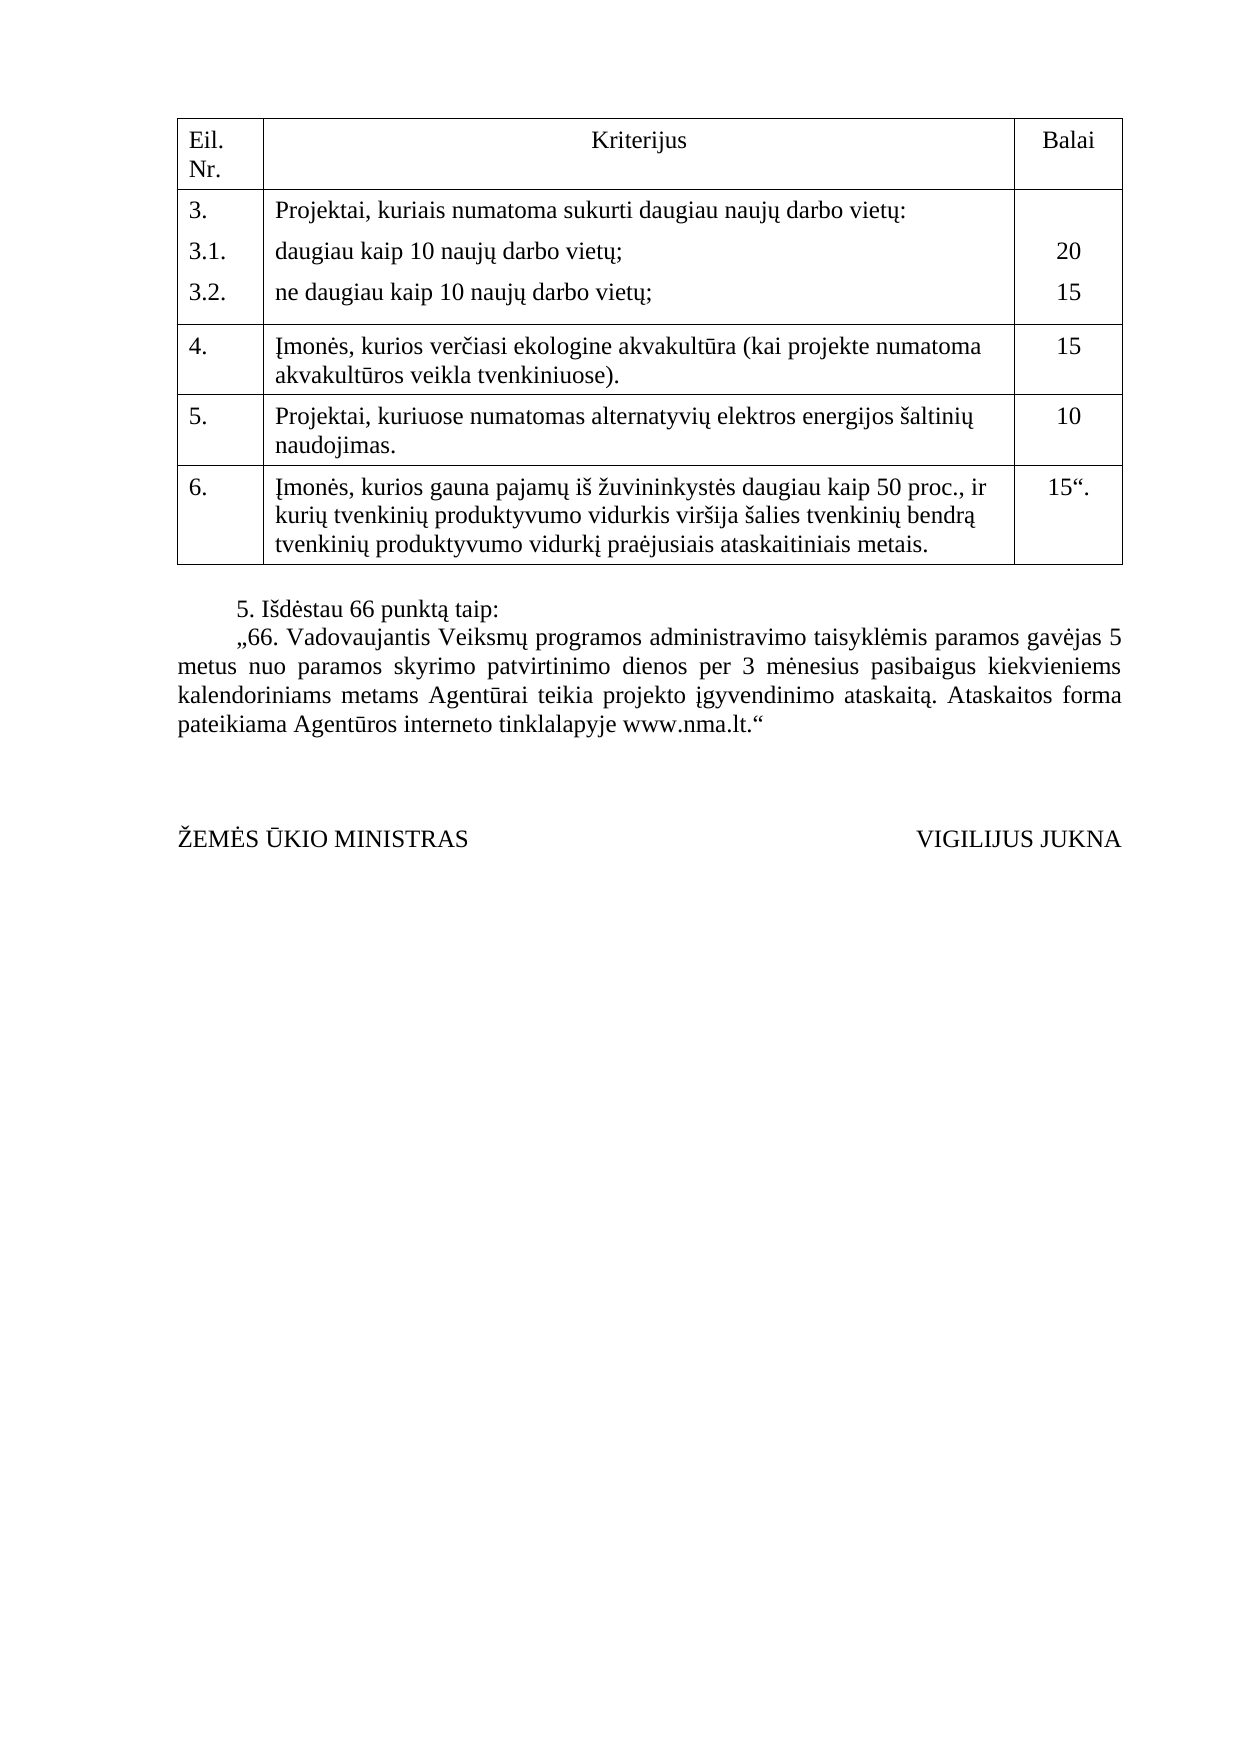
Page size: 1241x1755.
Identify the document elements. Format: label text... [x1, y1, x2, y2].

table_cell 4. [178, 325, 263, 394]
table_cell [1015, 190, 1122, 230]
table_cell 6. [178, 466, 263, 564]
table_cell daugiau kaip 10 naujų darbo vietų; [264, 230, 1014, 271]
table_cell 15“. [1015, 466, 1122, 564]
table_cell 20 [1015, 230, 1122, 271]
table_cell Įmonės, kurios verčiasi ekologine akvakultūra (kai projekte numatoma akvakultūros veikla tvenkiniuose). [264, 325, 1014, 394]
table_cell 10 [1015, 395, 1122, 465]
table_header Balai [1015, 119, 1122, 188]
table_header Eil. Nr. [178, 119, 263, 188]
table_cell 5. [178, 395, 263, 465]
table_header Kriterijus [264, 119, 1014, 188]
text 5. Išdėstau 66 punktą taip: [177, 594, 1122, 622]
table_cell 3.2. [178, 271, 263, 324]
table_cell Projektai, kuriuose numatomas alternatyvių elektros energijos šaltinių naudojimas. [264, 395, 1014, 465]
table_cell 15 [1015, 325, 1122, 394]
table_cell ne daugiau kaip 10 naujų darbo vietų; [264, 271, 1014, 324]
table_cell Įmonės, kurios gauna pajamų iš žuvininkystės daugiau kaip 50 proc., ir kurių tvenkinių produktyvumo vidurkis viršija šalies tvenkinių bendrą tvenkinių produktyvumo vidurkį praėjusiais ataskaitiniais metais. [264, 466, 1014, 564]
text „66. Vadovaujantis Veiksmų programos administravimo taisyklėmis paramos gavėjas 5 metus nuo paramos skyrimo patvirtinimo dienos per 3 mėnesius pasibaigus kiekvieniems kalendoriniams metams Agentūrai teikia projekto įgyvendinimo ataskaitą. Ataskaitos forma pateikiama Agentūros interneto tinklalapyje www.nma.lt.“ [177, 622, 1122, 737]
table_cell 15 [1015, 271, 1122, 324]
table_cell 3. [178, 190, 263, 230]
table_cell 3.1. [178, 230, 263, 271]
text Žemės ūkio ministras Vigilijus Jukna [177, 824, 1122, 852]
table_cell Projektai, kuriais numatoma sukurti daugiau naujų darbo vietų: [264, 190, 1014, 230]
